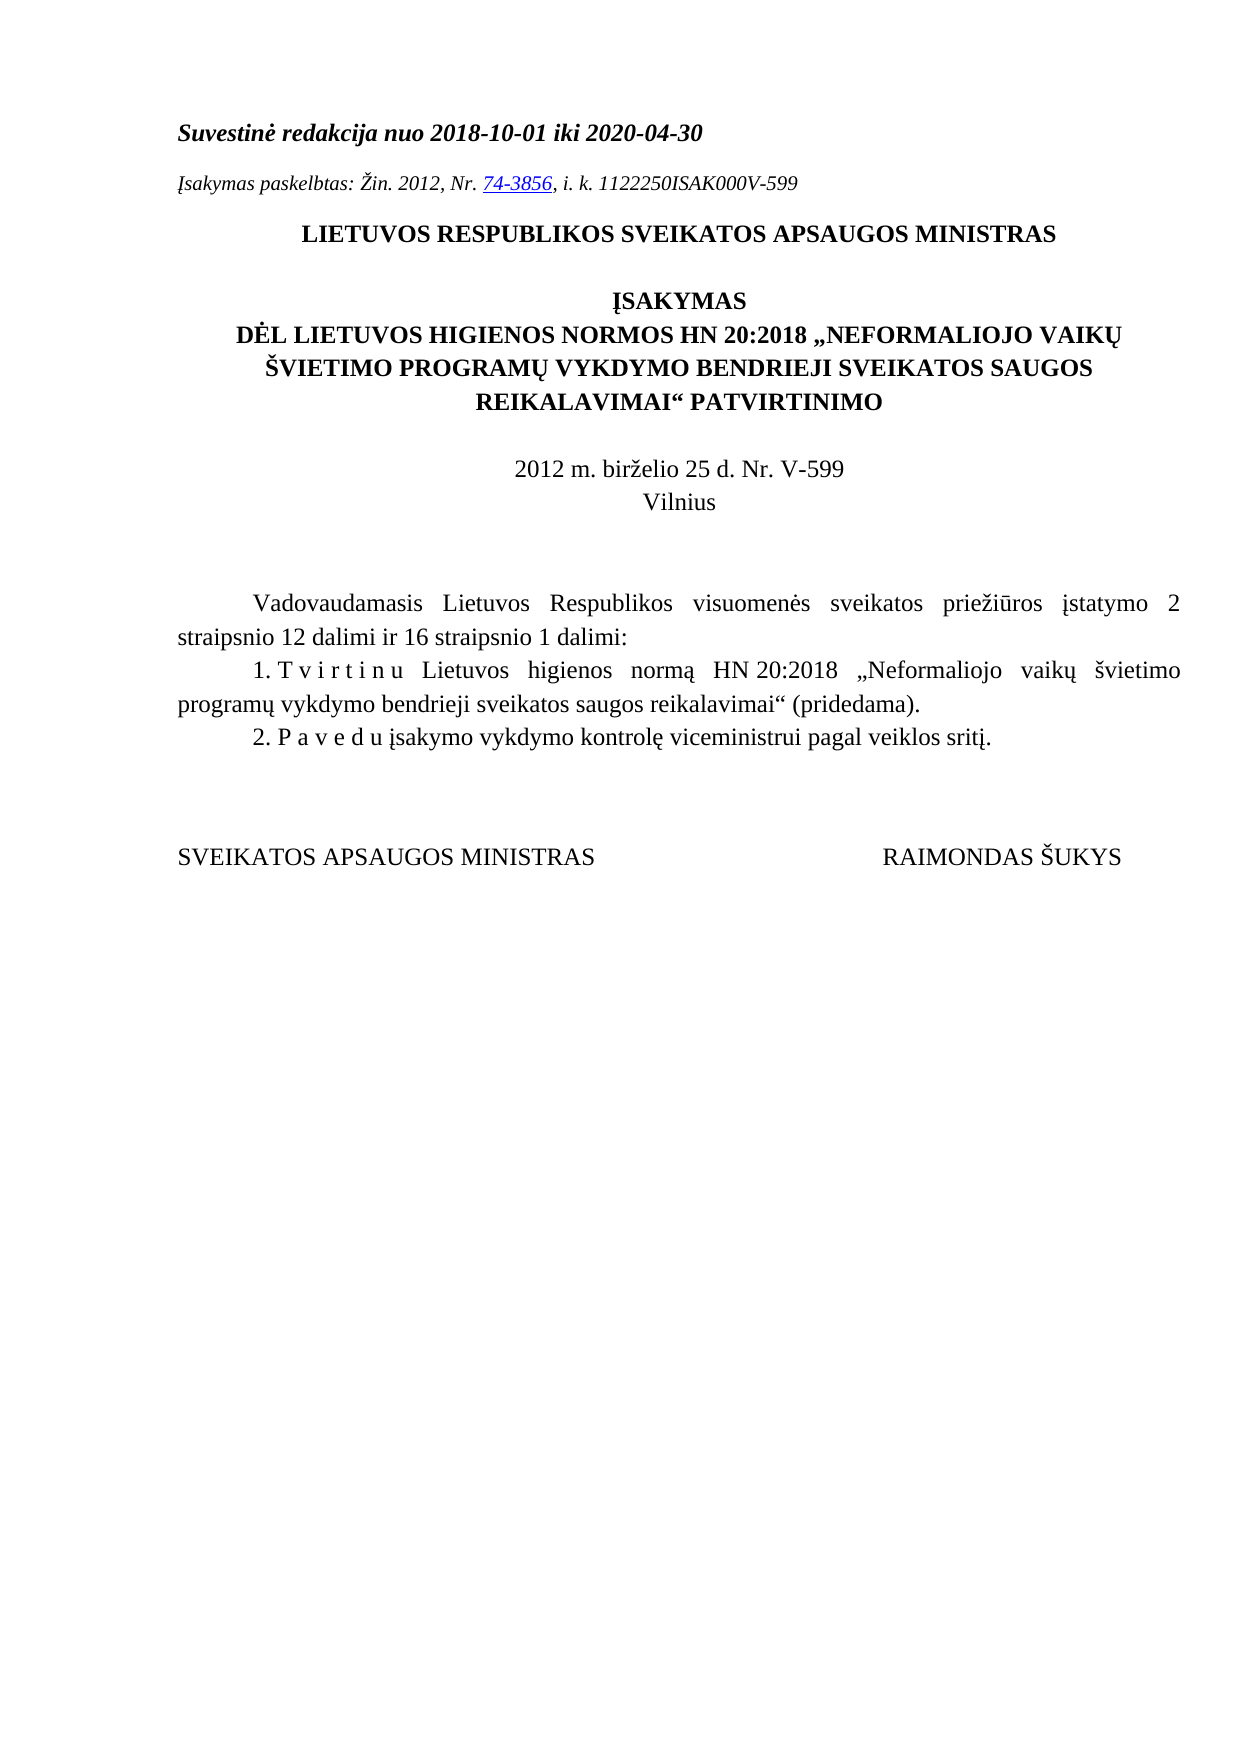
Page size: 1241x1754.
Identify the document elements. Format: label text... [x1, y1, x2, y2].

text Vadovaudamasis Lietuvos Respublikos visuomenės sveikatos priežiūros įstatymo 2 straipsnio 12 dalimi ir 16 straipsnio 1 dalimi: [177, 588, 1181, 650]
text ĮSAKYMAS [177, 286, 1181, 315]
text 2. P a v e d u įsakymo vykdymo kontrolę viceministrui pagal veiklos sritį. [177, 722, 1181, 751]
text DĖL LIETUVOS HIGIENOS NORMOS HN 20:2018 „NEFORMALIOJO VAIKŲ ŠVIETIMO PROGRAMŲ VYKDYMO BENDRIEJI SVEIKATOS SAUGOS REIKALAVIMAI“ PATVIRTINIMO [177, 320, 1181, 416]
text LIETUVOS RESPUBLIKOS SVEIKATOS APSAUGOS MINISTRAS [177, 219, 1181, 248]
text 1. T v i r t i n u Lietuvos higienos normą HN 20:2018 „Neformaliojo vaikų švietimo programų vykdymo bendrieji sveikatos saugos reikalavimai“ (pridedama). [177, 655, 1181, 717]
text 2012 m. birželio 25 d. Nr. V-599 [177, 454, 1181, 483]
text SVEIKATOS APSAUGOS MINISTRAS RAIMONDAS ŠUKYS [177, 842, 1181, 871]
text Vilnius [177, 487, 1181, 516]
text Suvestinė redakcija nuo 2018-10-01 iki 2020-04-30 [177, 118, 1181, 147]
text Įsakymas paskelbtas: Žin. 2012, Nr. 74-3856, i. k. 1122250ISAK000V-599 [177, 171, 1181, 195]
